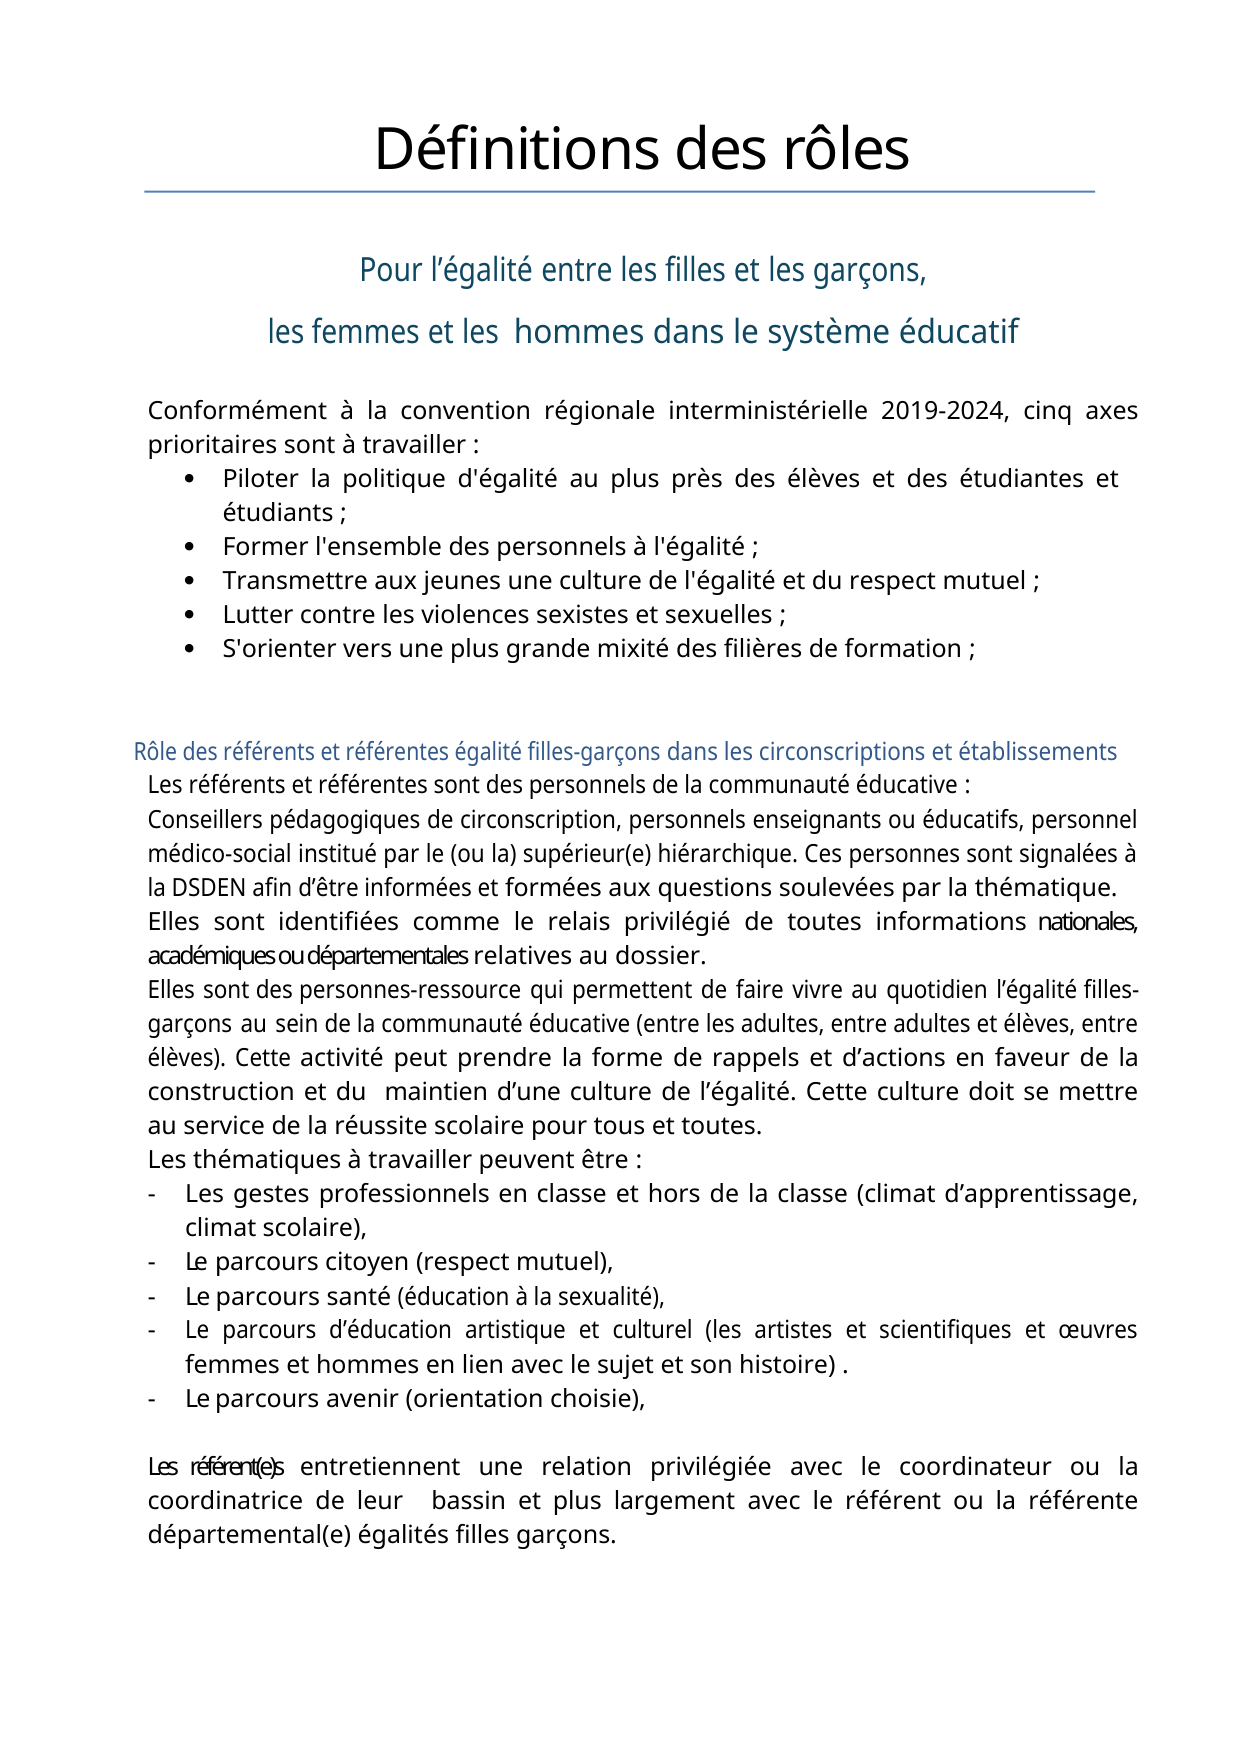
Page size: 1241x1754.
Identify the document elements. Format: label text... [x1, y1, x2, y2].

list Lutter contre les violences sexistes et sexuelles ; [185, 597, 1121, 631]
text Elles sont identifiées comme le relais privilégié de toutes informations nationales, académiques ou départementales relatives au dossier. [147, 903, 1139, 972]
text Conformément à la convention régionale interministérielle 2019-2024, cinq axes prioritaires sont à travailler : [147, 392, 1139, 461]
list Transmettre aux jeunes une culture de l'égalité et du respect mutuel ; [185, 563, 1121, 597]
list S'orienter vers une plus grande mixité des filières de formation ; [185, 631, 1121, 665]
text Les thématiques à travailler peuvent être : [147, 1142, 1139, 1176]
text Conseillers pédagogiques de circonscription, personnels enseignants ou éducatifs, personnel médico-social institué par le (ou la) supérieur(e) hiérarchique. Ces personnes sont signalées à la DSDEN afin d’être informées et formées aux questions soulevées par la thématique. [147, 801, 1139, 903]
list Former l'ensemble des personnels à l'égalité ; [185, 529, 1121, 563]
text Les référents et référentes sont des personnels de la communauté éducative : [147, 767, 1139, 801]
title Définitions des rôles [133, 107, 1153, 186]
text Elles sont des personnes-ressource qui permettent de faire vivre au quotidien l’égalité filles-garçons au sein de la communauté éducative (entre les adultes, entre adultes et élèves, entre élèves). Cette activité peut prendre la forme de rappels et d’actions en faveur de la construction et du maintien d’une culture de l’égalité. Cette culture doit se mettre au service de la réussite scolaire pour tous et toutes. [147, 972, 1139, 1142]
subtitle Pour l’égalité entre les filles et les garçons, [133, 245, 1153, 291]
list Les gestes professionnels en classe et hors de la classe (climat d’apprentissage, climat scolaire), [147, 1176, 1139, 1244]
list Le parcours citoyen (respect mutuel), [147, 1244, 1139, 1278]
list Le parcours santé (éducation à la sexualité), [147, 1278, 1139, 1312]
list Piloter la politique d'égalité au plus près des élèves et des étudiantes et étudiants ; [185, 461, 1121, 529]
list Le parcours d’éducation artistique et culturel (les artistes et scientifiques et œuvres femmes et hommes en lien avec le sujet et son histoire) . [147, 1312, 1139, 1380]
subtitle les femmes et les hommes dans le système éducatif [133, 307, 1153, 353]
text Les référent(e)s entretiennent une relation privilégiée avec le coordinateur ou la coordinatrice de leur bassin et plus largement avec le référent ou la référente départemental(e) égalités filles garçons. [147, 1448, 1139, 1551]
subtitle Rôle des référents et référentes égalité filles-garçons dans les circonscriptions et établissements [133, 733, 1139, 767]
list Le parcours avenir (orientation choisie), [147, 1380, 1139, 1414]
